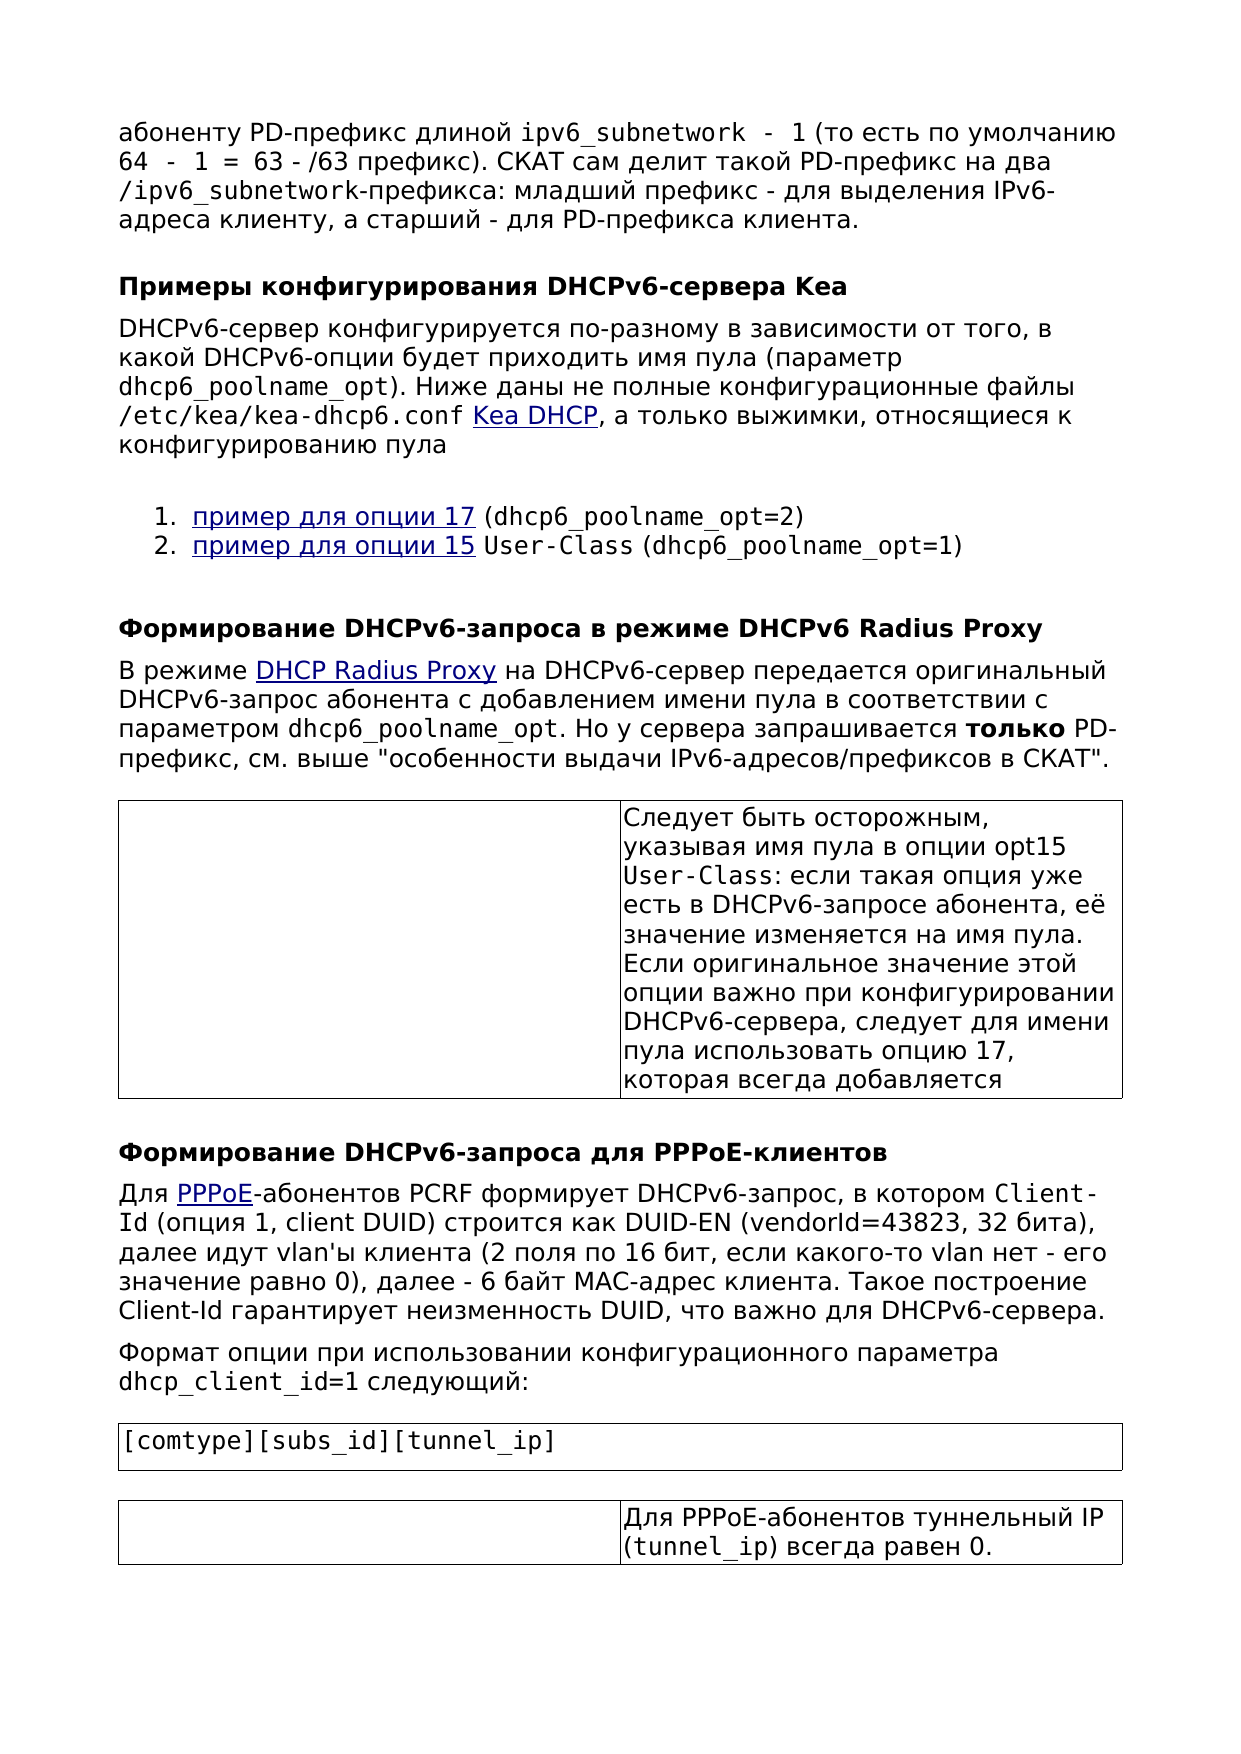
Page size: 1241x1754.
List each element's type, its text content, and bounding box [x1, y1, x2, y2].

text абоненту PD-префикс длиной ipv6_subnetwork - 1 (то есть по умолчанию 64 - 1 = 63 - /63 префикс). СКАТ сам делит такой PD-префикс на два /ipv6_subnetwork-префикса: младший префикс - для выделения IPv6-адреса клиенту, а старший - для PD-префикса клиента. [118, 118, 1122, 235]
subtitle Примеры конфигурирования DHCPv6-сервера Kea [118, 272, 1122, 301]
text В режиме DHCP Radius Proxy на DHCPv6-сервер передается оригинальный DHCPv6-запрос абонента с добавлением имени пула в соответствии с параметром dhcp6_poolname_opt. Но у сервера запрашивается только PD-префикс, см. выше "особенности выдачи IPv6-адресов/префиксов в СКАТ". [118, 656, 1122, 773]
list пример для опции 15 User-Class (dhcp6_poolname_opt=1) [177, 531, 1122, 560]
list пример для опции 17 (dhcp6_poolname_opt=2) [177, 502, 1122, 531]
table_header [119, 1501, 620, 1564]
subtitle Формирование DHCPv6-запроса для PPPoE-клиентов [118, 1138, 1122, 1167]
table_header [comtype][subs_id][tunnel_ip] [119, 1424, 1122, 1470]
subtitle Формирование DHCPv6-запроса в режиме DHCPv6 Radius Proxy [118, 614, 1122, 644]
table_header [119, 801, 620, 1098]
table_header Для PPPoE-абонентов туннельный IP (tunnel_ip) всегда равен 0. [621, 1501, 1122, 1564]
text Для PPPoE-абонентов PCRF формирует DHCPv6-запрос, в котором Client-Id (опция 1, client DUID) строится как DUID-EN (vendorId=43823, 32 бита), далее идут vlan'ы клиента (2 поля по 16 бит, если какого-то vlan нет - его значение равно 0), далее - 6 байт MAC-адрес клиента. Такое построение Client-Id гарантирует неизменность DUID, что важно для DHCPv6-сервера. [118, 1179, 1122, 1325]
text Формат опции при использовании конфигурационного параметра dhcp_client_id=1 следующий: [118, 1338, 1122, 1396]
text DHCPv6-сервер конфигурируется по-разному в зависимости от того, в какой DHCPv6-опции будет приходить имя пула (параметр dhcp6_poolname_opt). Ниже даны не полные конфигурационные файлы /etc/kea/kea-dhcp6.conf Kea DHCP, а только выжимки, относящиеся к конфигурированию пула [118, 314, 1122, 460]
table_header Следует быть осторожным, указывая имя пула в опции opt15 User-Class: если такая опция уже есть в DHCPv6-запросе абонента, её значение изменяется на имя пула. Если оригинальное значение этой опции важно при конфигурировании DHCPv6-сервера, следует для имени пула использовать опцию 17, которая всегда добавляется [621, 801, 1122, 1098]
